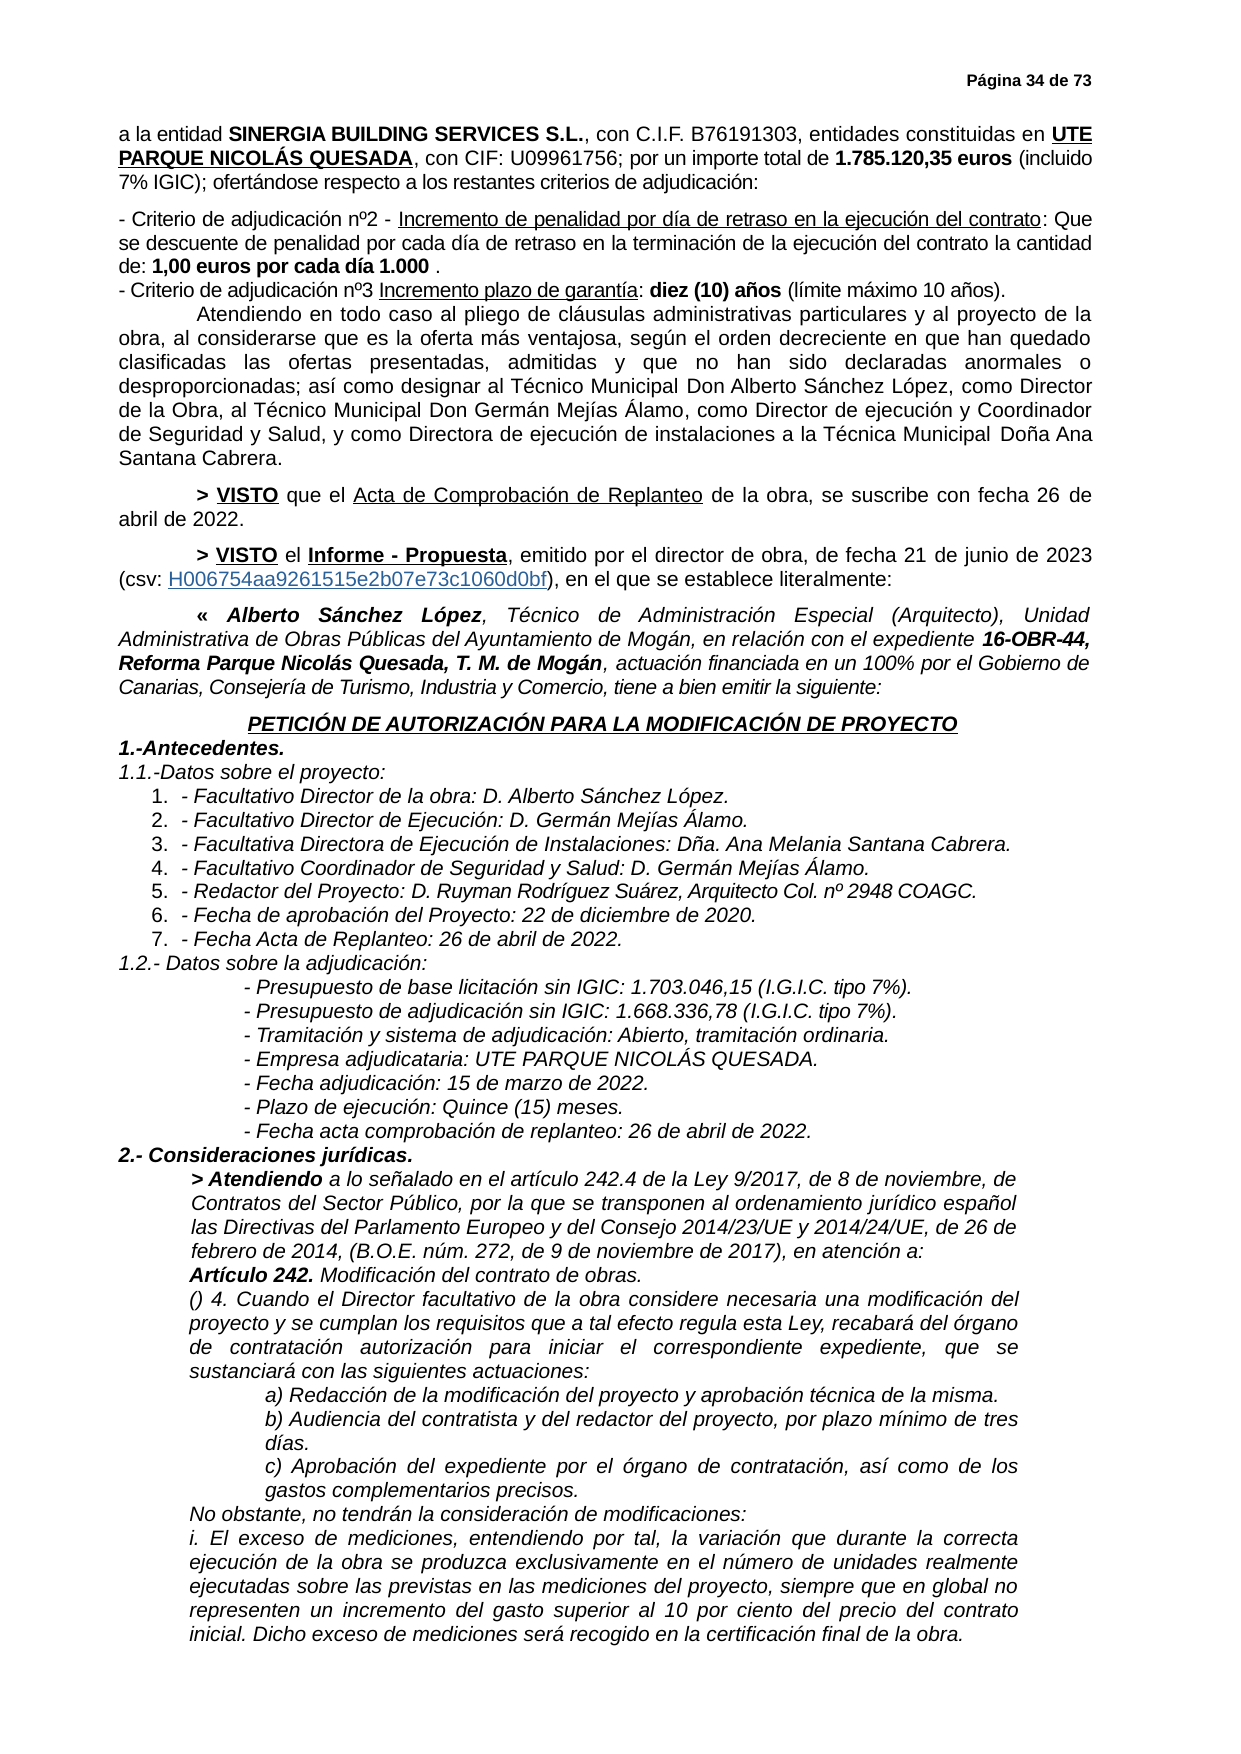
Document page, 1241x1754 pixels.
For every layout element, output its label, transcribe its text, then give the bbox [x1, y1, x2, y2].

text i. El exceso de mediciones, entendiendo por tal, la variación que durante la correcta ejecución de la obra se produzca exclusivamente en el número de unidades realmente ejecutadas sobre las previstas en las mediciones del proyecto, siempre que en global no representen un incremento del gasto superior al 10 por ciento del precio del contrato inicial. Dicho exceso de mediciones será recogido en la certificación final de la obra. [189, 1526, 1022, 1646]
text 2.- Consideraciones jurídicas. [118, 1143, 1092, 1167]
text - Criterio de adjudicación nº3 Incremento plazo de garantía: diez (10) años (límite máximo 10 años). [118, 278, 1092, 302]
text - Presupuesto de adjudicación sin IGIC: 1.668.336,78 (I.G.I.C. tipo 7%). [243, 999, 1092, 1023]
text - Tramitación y sistema de adjudicación: Abierto, tramitación ordinaria. [243, 1023, 1092, 1047]
text > VISTO que el Acta de Comprobación de Replanteo de la obra, se suscribe con fecha 26 de abril de 2022. [118, 482, 1092, 530]
text Atendiendo en todo caso al pliego de cláusulas administrativas particulares y al proyecto de la obra, al considerarse que es la oferta más ventajosa, según el orden decreciente en que han quedado clasificadas las ofertas presentadas, admitidas y que no han sido declaradas anormales o desproporcionadas; así como designar al Técnico Municipal Don Alberto Sánchez López, como Director de la Obra, al Técnico Municipal Don Germán Mejías Álamo, como Director de ejecución y Coordinador de Seguridad y Salud, y como Directora de ejecución de instalaciones a la Técnica Municipal Doña Ana Santana Cabrera. [118, 302, 1092, 470]
list - Fecha Acta de Replanteo: 26 de abril de 2022. [151, 927, 1092, 951]
text Artículo 242. Modificación del contrato de obras. [189, 1263, 1022, 1287]
text - Fecha acta comprobación de replanteo: 26 de abril de 2022. [243, 1119, 1092, 1143]
text 1.2.- Datos sobre la adjudicación: [118, 951, 1092, 975]
text b) Audiencia del contratista y del redactor del proyecto, por plazo mínimo de tres días. [265, 1406, 1022, 1454]
list - Facultativo Director de la obra: D. Alberto Sánchez López. [151, 783, 1092, 807]
text > VISTO el Informe - Propuesta, emitido por el director de obra, de fecha 21 de junio de 2023 (csv: H006754aa9261515e2b07e73c1060d0bf), en el que se establece literalmente: [118, 543, 1092, 591]
list - Facultativo Coordinador de Seguridad y Salud: D. Germán Mejías Álamo. [151, 855, 1092, 879]
text - Plazo de ejecución: Quince (15) meses. [243, 1095, 1092, 1119]
text - Presupuesto de base licitación sin IGIC: 1.703.046,15 (I.G.I.C. tipo 7%). [243, 975, 1092, 999]
text No obstante, no tendrán la consideración de modificaciones: [189, 1502, 1022, 1526]
text « Alberto Sánchez López, Técnico de Administración Especial (Arquitecto), Unidad Administrativa de Obras Públicas del Ayuntamiento de Mogán, en relación con el expediente 16-OBR-44, Reforma Parque Nicolás Quesada, T. M. de Mogán, actuación financiada en un 100% por el Gobierno de Canarias, Consejería de Turismo, Industria y Comercio, tiene a bien emitir la siguiente: [118, 603, 1092, 699]
text - Criterio de adjudicación nº2 - Incremento de penalidad por día de retraso en la ejecución del contrato: Que se descuente de penalidad por cada día de retraso en la terminación de la ejecución del contrato la cantidad de: 1,00 euros por cada día 1.000 . [118, 206, 1092, 278]
text a la entidad SINERGIA BUILDING SERVICES S.L., con C.I.F. B76191303, entidades constituidas en UTE PARQUE NICOLÁS QUESADA, con CIF: U09961756; por un importe total de 1.785.120,35 euros (incluido 7% IGIC); ofertándose respecto a los restantes criterios de adjudicación: [118, 122, 1092, 194]
text a) Redacción de la modificación del proyecto y aprobación técnica de la misma. [265, 1382, 1022, 1406]
list - Facultativo Director de Ejecución: D. Germán Mejías Álamo. [151, 807, 1092, 831]
text - Empresa adjudicataria: UTE PARQUE NICOLÁS QUESADA. [243, 1047, 1092, 1071]
text PETICIÓN DE AUTORIZACIÓN PARA LA MODIFICACIÓN DE PROYECTO [118, 712, 1092, 736]
text > Atendiendo a lo señalado en el artículo 242.4 de la Ley 9/2017, de 8 de noviembre, de Contratos del Sector Público, por la que se transponen al ordenamiento jurídico español las Directivas del Parlamento Europeo y del Consejo 2014/23/UE y 2014/24/UE, de 26 de febrero de 2014, (B.O.E. núm. 272, de 9 de noviembre de 2017), en atención a: [191, 1167, 1020, 1263]
text 1.-Antecedentes. [118, 736, 1092, 759]
list - Redactor del Proyecto: D. Ruyman Rodríguez Suárez, Arquitecto Col. nº 2948 COAGC. [151, 879, 1092, 903]
text 1.1.-Datos sobre el proyecto: [118, 759, 1092, 783]
text () 4. Cuando el Director facultativo de la obra considere necesaria una modificación del proyecto y se cumplan los requisitos que a tal efecto regula esta Ley, recabará del órgano de contratación autorización para iniciar el correspondiente expediente, que se sustanciará con las siguientes actuaciones: [189, 1287, 1022, 1382]
list - Fecha de aprobación del Proyecto: 22 de diciembre de 2020. [151, 903, 1092, 927]
text - Fecha adjudicación: 15 de marzo de 2022. [243, 1071, 1092, 1095]
text c) Aprobación del expediente por el órgano de contratación, así como de los gastos complementarios precisos. [265, 1454, 1022, 1502]
list - Facultativa Directora de Ejecución de Instalaciones: Dña. Ana Melania Santana Cabrera. [151, 831, 1092, 855]
